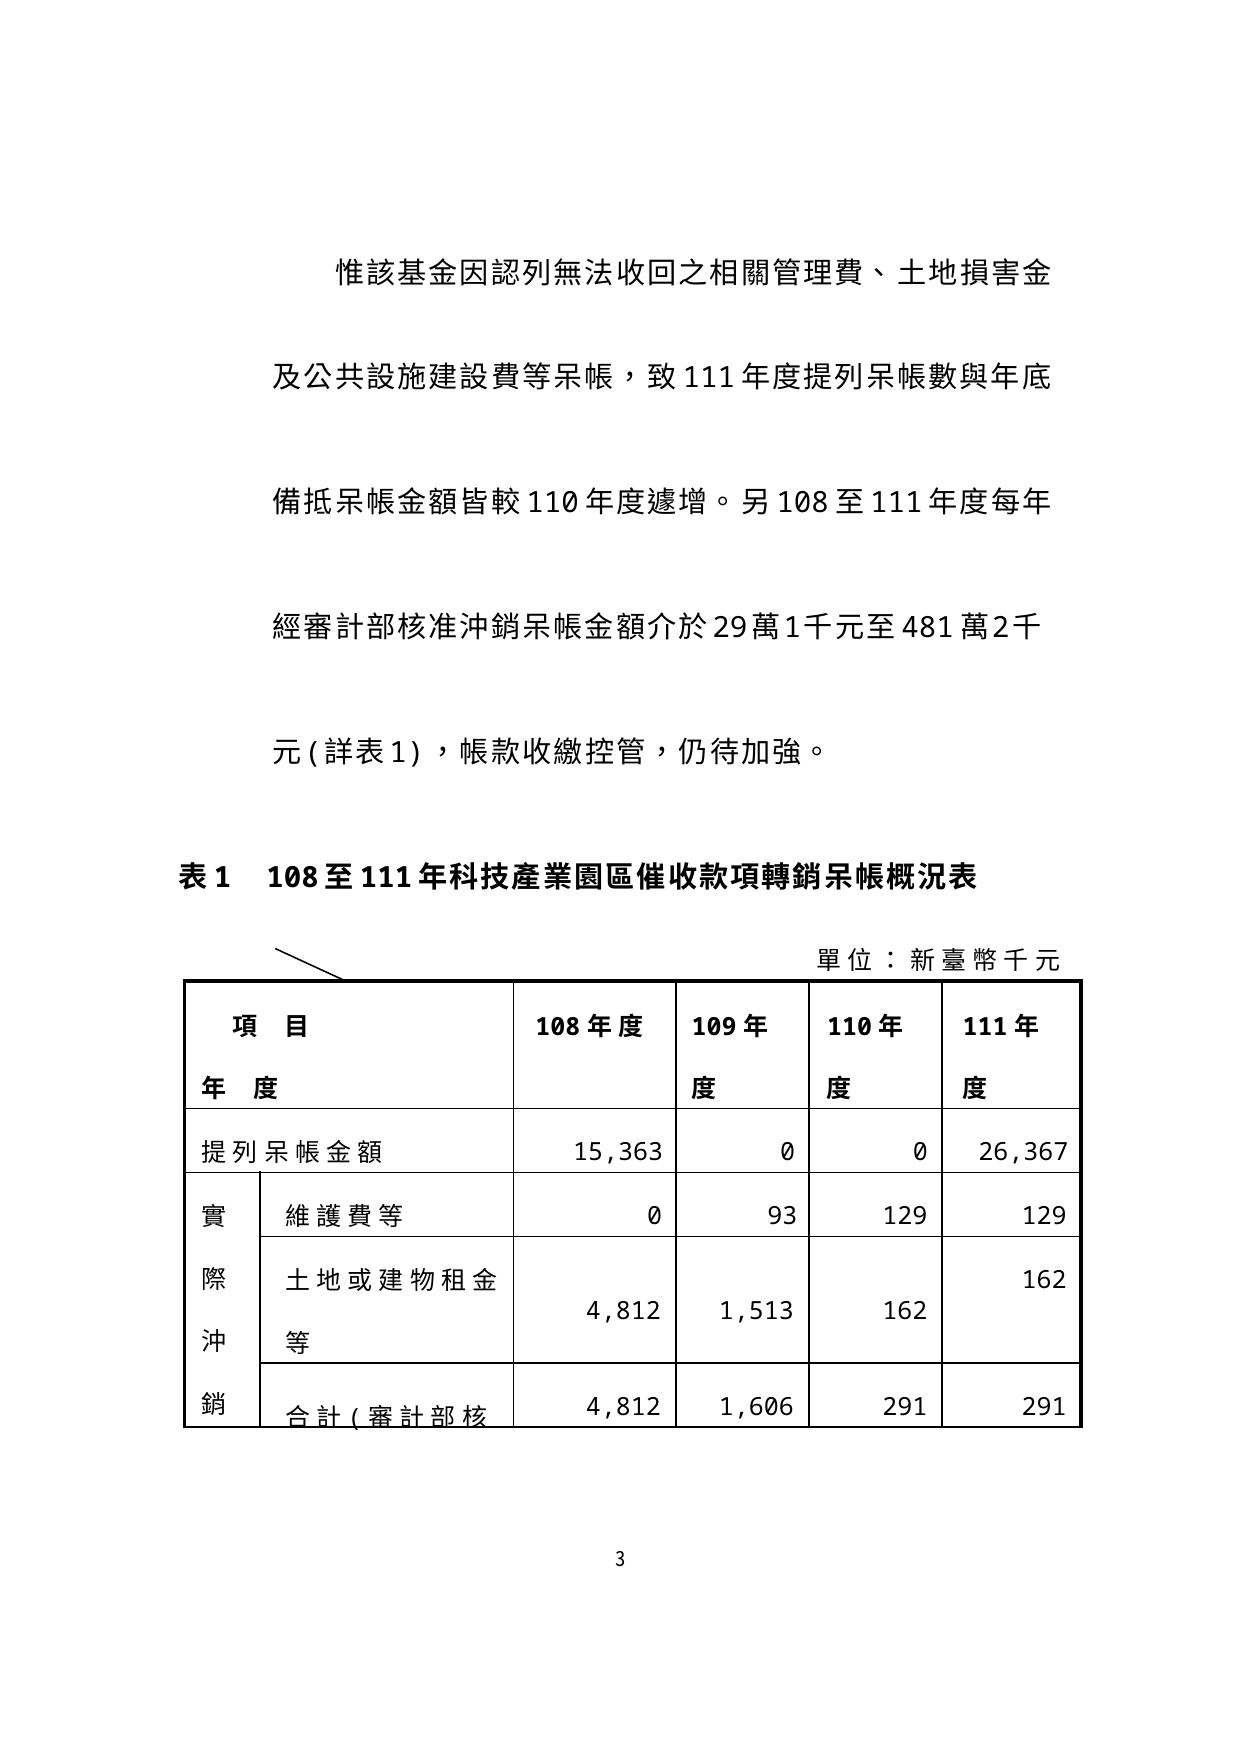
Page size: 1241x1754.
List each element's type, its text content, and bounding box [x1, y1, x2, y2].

table_cell 4,812 [514, 1237, 675, 1362]
table_cell 1,513 [677, 1237, 808, 1362]
text 惟該基金因認列無法收回之相關管理費、土地損害金及公共設施建設費等呆帳，致111年度提列呆帳數與年底備抵呆帳金額皆較110年度遽增。另108至111年度每年經審計部核准沖銷呆帳金額介於29萬1千元至481萬2千元(詳表1)，帳款收繳控管，仍待加強。 [266, 229, 1063, 792]
table_cell 93 [677, 1173, 808, 1236]
table_header 109年度 [677, 983, 808, 1107]
table_header 111年度 [943, 983, 1079, 1107]
table_cell 15,363 [514, 1109, 675, 1171]
text 單位：新臺幣千元 [170, 917, 1063, 979]
table_cell 162 [810, 1237, 941, 1362]
table_header 項 目 年 度 [186, 983, 513, 1107]
table_cell 129 [810, 1173, 941, 1236]
table_cell 合計(審計部核 [261, 1364, 513, 1426]
table_cell 1,606 [677, 1364, 808, 1426]
table_cell 0 [677, 1109, 808, 1171]
table_cell 129 [943, 1173, 1079, 1236]
table_cell 291 [810, 1364, 941, 1426]
text 表1 108至111年科技產業園區催收款項轉銷呆帳概況表 [170, 792, 1063, 917]
table_cell 實際沖銷 [186, 1173, 259, 1426]
table_cell 土地或建物租金等 [261, 1237, 513, 1362]
table_cell 維護費等 [261, 1173, 513, 1236]
table_cell 0 [810, 1109, 941, 1171]
table_cell 0 [514, 1173, 675, 1236]
table_header 110年度 [810, 983, 941, 1107]
table_cell 291 [943, 1364, 1079, 1426]
table_cell 4,812 [514, 1364, 675, 1426]
table_cell 26,367 [943, 1109, 1079, 1171]
table_header 108年度 [514, 983, 675, 1107]
table_cell 162 [943, 1237, 1079, 1362]
table_cell 提列呆帳金額 [186, 1109, 513, 1171]
